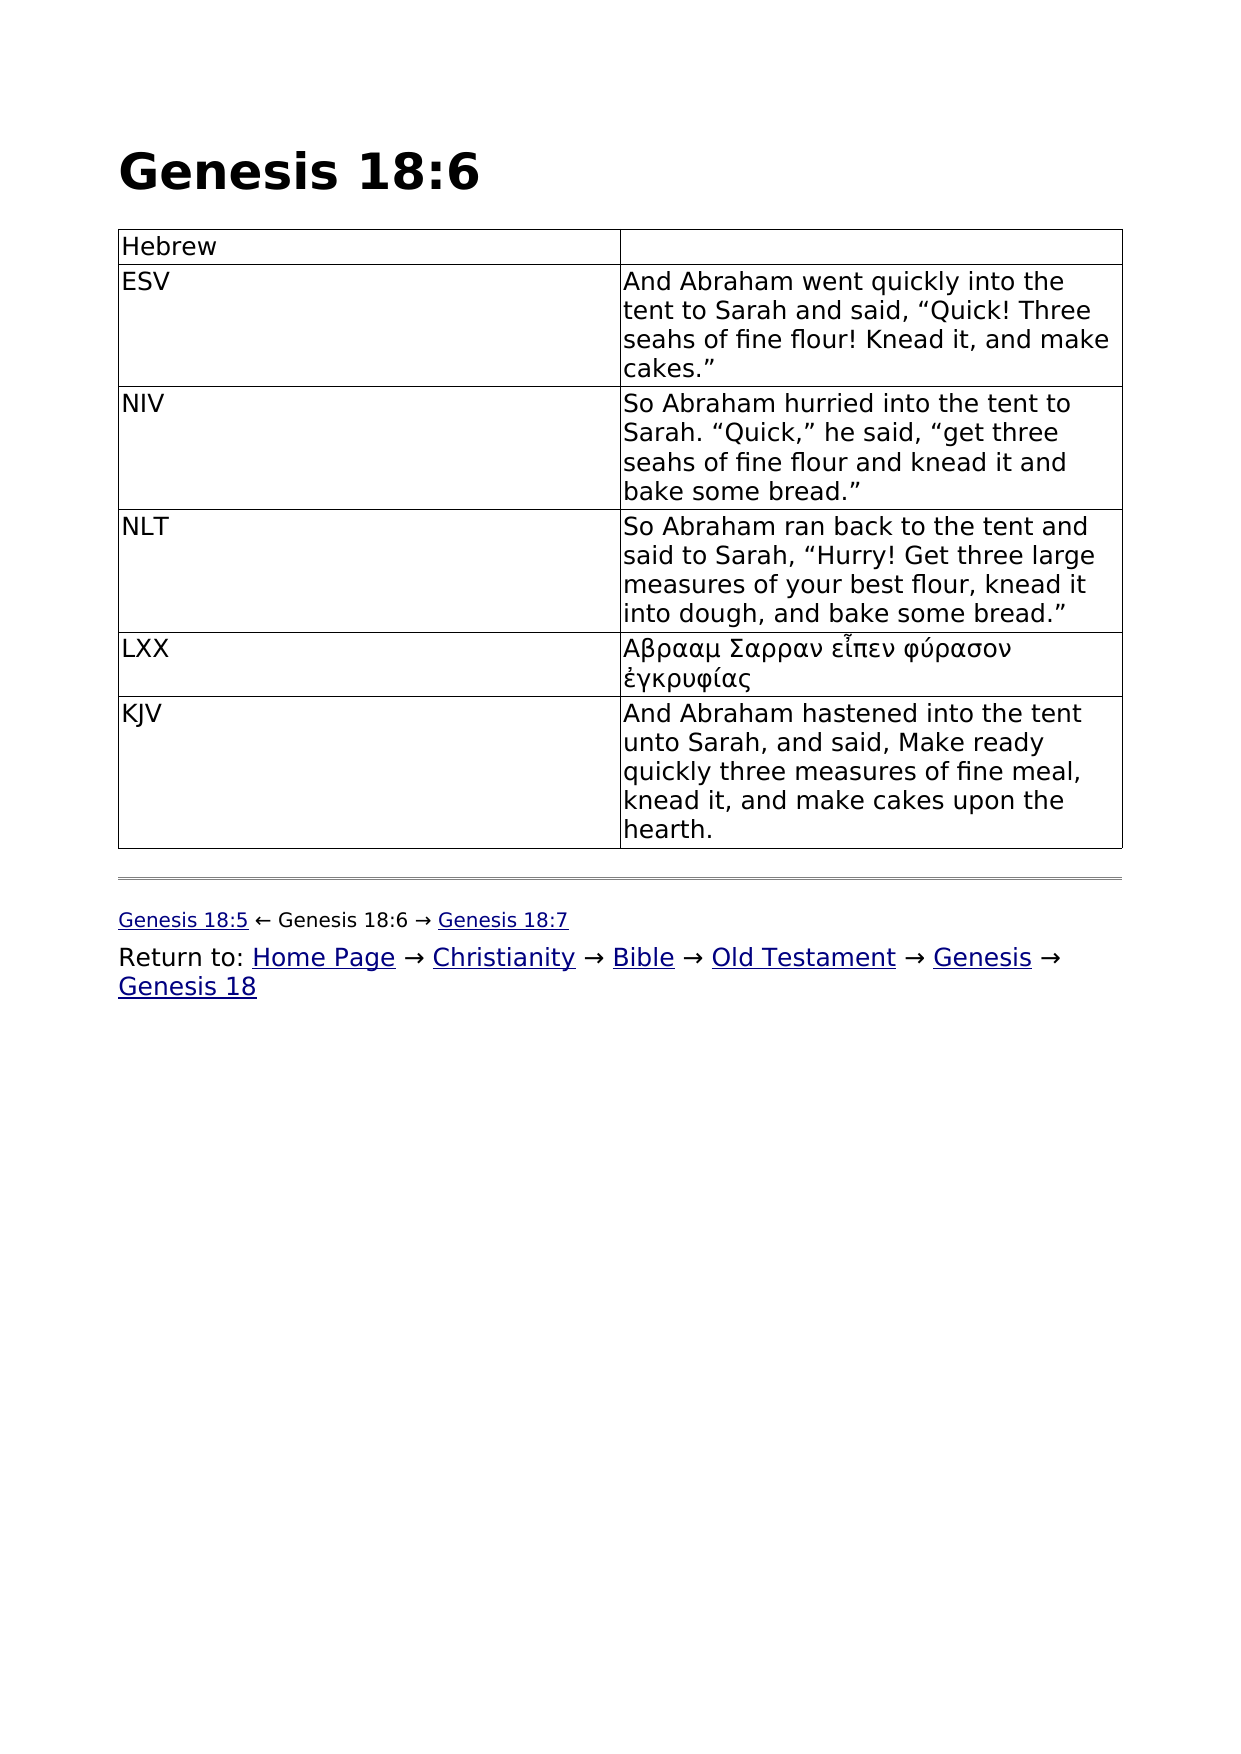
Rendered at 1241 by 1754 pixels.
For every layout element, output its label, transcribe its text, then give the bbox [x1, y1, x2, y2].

table_cell So Abraham ran back to the tent and said to Sarah, “Hurry! Get three large measures of your best flour, knead it into dough, and bake some bread.” [621, 510, 1122, 632]
text Genesis 18:5 ← Genesis 18:6 → Genesis 18:7 [118, 909, 1122, 943]
table_cell And Abraham went quickly into the tent to Sarah and said, “Quick! Three seahs of fine flour! Knead it, and make cakes.” [621, 265, 1122, 386]
table_cell Αβρααμ Σαρραν εἶπεν φύρασον ἐγκρυφίας [621, 633, 1122, 696]
subtitle Genesis 18:6 [118, 143, 1122, 201]
table_cell NLT [119, 510, 620, 632]
table_cell ESV [119, 265, 620, 386]
table_cell And Abraham hastened into the tent unto Sarah, and said, Make ready quickly three measures of fine meal, knead it, and make cakes upon the hearth. [621, 697, 1122, 848]
text Return to: Home Page → Christianity → Bible → Old Testament → Genesis → Genesis 18 [118, 943, 1122, 1001]
table_cell LXX [119, 633, 620, 696]
table_cell KJV [119, 697, 620, 848]
table_header [621, 230, 1122, 264]
table_header Hebrew [119, 230, 620, 264]
table_cell So Abraham hurried into the tent to Sarah. “Quick,” he said, “get three seahs of fine flour and knead it and bake some bread.” [621, 387, 1122, 509]
table_cell NIV [119, 387, 620, 509]
